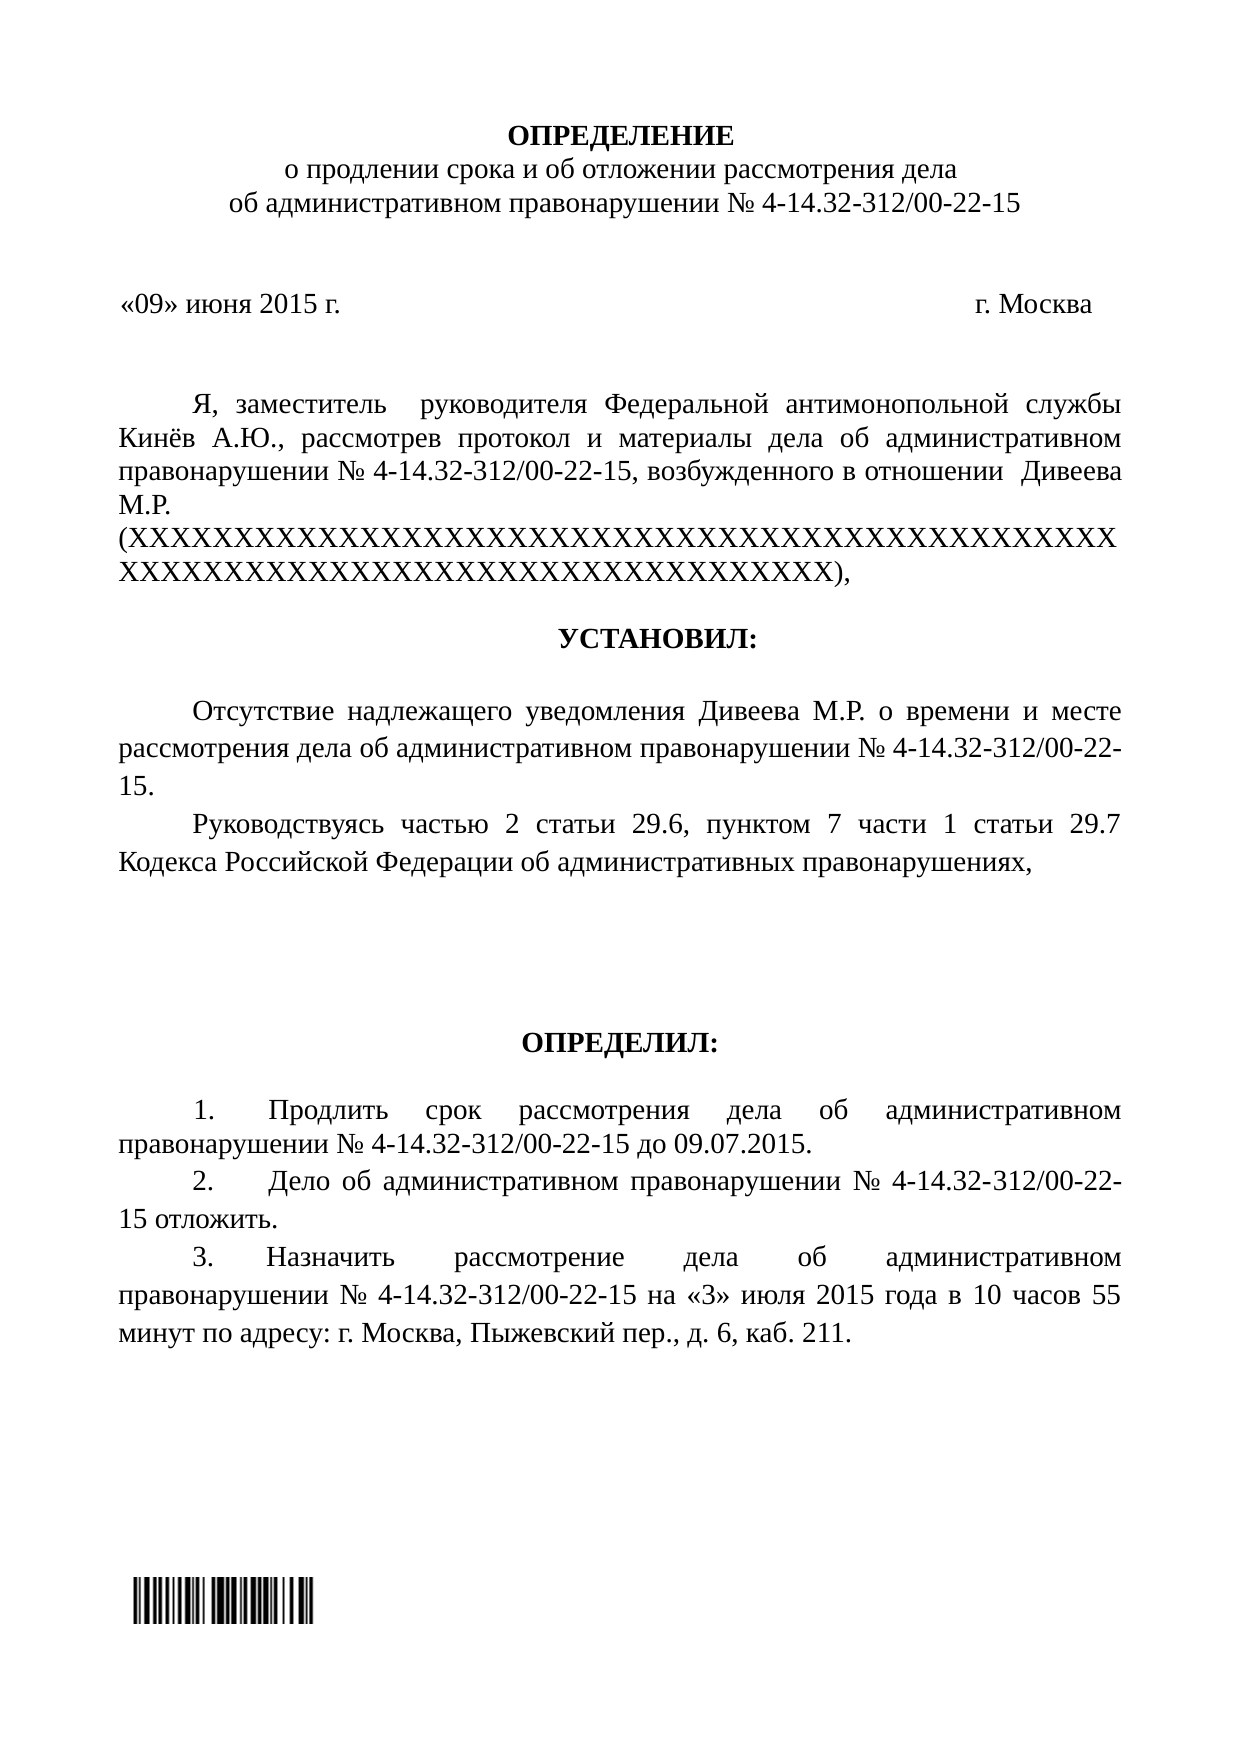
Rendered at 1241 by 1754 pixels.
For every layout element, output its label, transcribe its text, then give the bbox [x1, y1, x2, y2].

text Я, заместитель руководителя Федеральной антимонопольной службы Кинёв А.Ю., рассмотрев протокол и материалы дела об административном правонарушении № 4-14.32-312/00-22-15, возбужденного в отношении Дивеева М.Р. (ХХХХХХХХХХХХХХХХХХХХХХХХХХХХХХХХХХХХХХХХХХХХХХХХХХХХХХХХХХХХХХХХХХХХХХХХХХХХХХХХХ), [118, 386, 1122, 588]
text Руководствуясь частью 2 статьи 29.6, пунктом 7 части 1 статьи 29.7 Кодекса Российской Федерации об административных правонарушениях, [118, 802, 1122, 877]
text Отсутствие надлежащего уведомления Дивеева М.Р. о времени и месте рассмотрения дела об административном правонарушении № 4-14.32-312/00-22-15. [118, 688, 1122, 802]
picture [118, 1577, 331, 1624]
text «09» июня 2015 г. г. Москва [120, 286, 1122, 319]
list Дело об административном правонарушении № 4-14.32-312/00-22-15 отложить. [118, 1159, 1122, 1235]
text ОПРЕДЕЛИЛ: [118, 1025, 1122, 1059]
text об административном правонарушении № 4-14.32-312/00-22-15 [120, 185, 1122, 219]
text УСТАНОВИЛ: [118, 621, 1122, 655]
text о продлении срока и об отложении рассмотрения дела [120, 152, 1122, 185]
list Продлить срок рассмотрения дела об административном правонарушении № 4-14.32-312/00-22-15 до 09.07.2015. [118, 1092, 1122, 1159]
text 3. Назначить рассмотрение дела об административном правонарушении № 4-14.32-312/00-22-15 на «3» июля 2015 года в 10 часов 55 минут по адресу: г. Москва, Пыжевский пер., д. 6, каб. 211. [118, 1235, 1122, 1348]
text ОПРЕДЕЛЕНИЕ [120, 118, 1122, 152]
